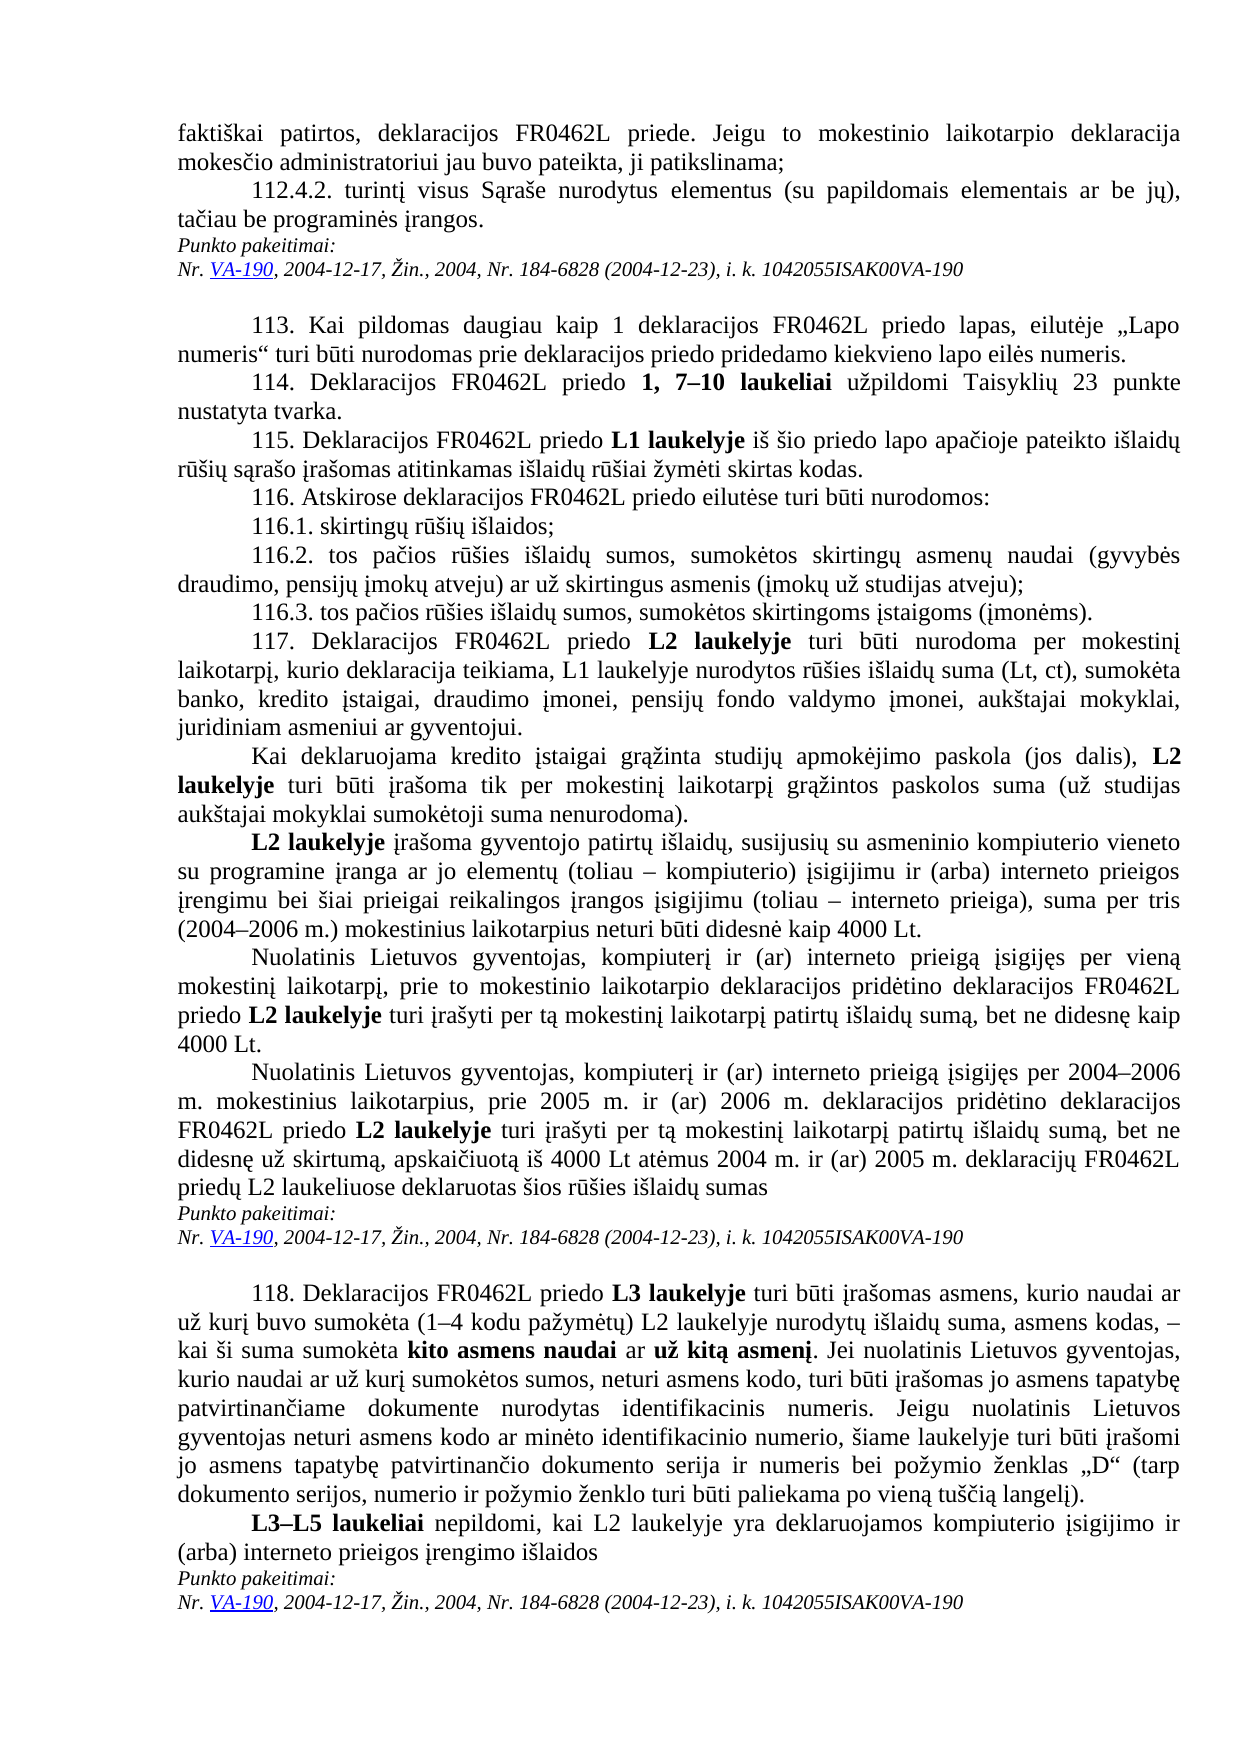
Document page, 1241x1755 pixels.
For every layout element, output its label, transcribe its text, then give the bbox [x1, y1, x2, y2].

text Punkto pakeitimai: [177, 1201, 1181, 1225]
text 116.1. skirtingų rūšių išlaidos; [177, 511, 1181, 540]
text 118. Deklaracijos FR0462L priedo L3 laukelyje turi būti įrašomas asmens, kurio naudai ar už kurį buvo sumokėta (1–4 kodu pažymėtų) L2 laukelyje nurodytų išlaidų suma, asmens kodas, – kai ši suma sumokėta kito asmens naudai ar už kitą asmenį. Jei nuolatinis Lietuvos gyventojas, kurio naudai ar už kurį sumokėtos sumos, neturi asmens kodo, turi būti įrašomas jo asmens tapatybę patvirtinančiame dokumente nurodytas identifikacinis numeris. Jeigu nuolatinis Lietuvos gyventojas neturi asmens kodo ar minėto identifikacinio numerio, šiame laukelyje turi būti įrašomi jo asmens tapatybę patvirtinančio dokumento serija ir numeris bei požymio ženklas „D“ (tarp dokumento serijos, numerio ir požymio ženklo turi būti paliekama po vieną tuščią langelį). [177, 1278, 1181, 1508]
text Nuolatinis Lietuvos gyventojas, kompiuterį ir (ar) interneto prieigą įsigijęs per 2004–2006 m. mokestinius laikotarpius, prie 2005 m. ir (ar) 2006 m. deklaracijos pridėtino deklaracijos FR0462L priedo L2 laukelyje turi įrašyti per tą mokestinį laikotarpį patirtų išlaidų sumą, bet ne didesnę už skirtumą, apskaičiuotą iš 4000 Lt atėmus 2004 m. ir (ar) 2005 m. deklaracijų FR0462L priedų L2 laukeliuose deklaruotas šios rūšies išlaidų sumas [177, 1057, 1181, 1201]
text Nr. VA-190, 2004-12-17, Žin., 2004, Nr. 184-6828 (2004-12-23), i. k. 1042055ISAK00VA-190 [177, 1590, 1181, 1614]
text 114. Deklaracijos FR0462L priedo 1, 7–10 laukeliai užpildomi Taisyklių 23 punkte nustatyta tvarka. [177, 367, 1181, 425]
text 115. Deklaracijos FR0462L priedo L1 laukelyje iš šio priedo lapo apačioje pateikto išlaidų rūšių sąrašo įrašomas atitinkamas išlaidų rūšiai žymėti skirtas kodas. [177, 425, 1181, 482]
text 117. Deklaracijos FR0462L priedo L2 laukelyje turi būti nurodoma per mokestinį laikotarpį, kurio deklaracija teikiama, L1 laukelyje nurodytos rūšies išlaidų suma (Lt, ct), sumokėta banko, kredito įstaigai, draudimo įmonei, pensijų fondo valdymo įmonei, aukštajai mokyklai, juridiniam asmeniui ar gyventojui. [177, 626, 1181, 741]
text faktiškai patirtos, deklaracijos FR0462L priede. Jeigu to mokestinio laikotarpio deklaracija mokesčio administratoriui jau buvo pateikta, ji patikslinama; [177, 118, 1181, 176]
text L2 laukelyje įrašoma gyventojo patirtų išlaidų, susijusių su asmeninio kompiuterio vieneto su programine įranga ar jo elementų (toliau – kompiuterio) įsigijimu ir (arba) interneto prieigos įrengimu bei šiai prieigai reikalingos įrangos įsigijimu (toliau – interneto prieiga), suma per tris (2004–2006 m.) mokestinius laikotarpius neturi būti didesnė kaip 4000 Lt. [177, 827, 1181, 942]
text Nr. VA-190, 2004-12-17, Žin., 2004, Nr. 184-6828 (2004-12-23), i. k. 1042055ISAK00VA-190 [177, 257, 1181, 281]
text 112.4.2. turintį visus Sąraše nurodytus elementus (su papildomais elementais ar be jų), tačiau be programinės įrangos. [177, 176, 1181, 233]
text 113. Kai pildomas daugiau kaip 1 deklaracijos FR0462L priedo lapas, eilutėje „Lapo numeris“ turi būti nurodomas prie deklaracijos priedo pridedamo kiekvieno lapo eilės numeris. [177, 310, 1181, 367]
text L3–L5 laukeliai nepildomi, kai L2 laukelyje yra deklaruojamos kompiuterio įsigijimo ir (arba) interneto prieigos įrengimo išlaidos [177, 1508, 1181, 1566]
text Punkto pakeitimai: [177, 233, 1181, 257]
text 116.2. tos pačios rūšies išlaidų sumos, sumokėtos skirtingų asmenų naudai (gyvybės draudimo, pensijų įmokų atveju) ar už skirtingus asmenis (įmokų už studijas atveju); [177, 540, 1181, 597]
text 116. Atskirose deklaracijos FR0462L priedo eilutėse turi būti nurodomos: [177, 482, 1181, 511]
text Nr. VA-190, 2004-12-17, Žin., 2004, Nr. 184-6828 (2004-12-23), i. k. 1042055ISAK00VA-190 [177, 1225, 1181, 1249]
text 116.3. tos pačios rūšies išlaidų sumos, sumokėtos skirtingoms įstaigoms (įmonėms). [177, 597, 1181, 626]
text Punkto pakeitimai: [177, 1566, 1181, 1590]
text Kai deklaruojama kredito įstaigai grąžinta studijų apmokėjimo paskola (jos dalis), L2 laukelyje turi būti įrašoma tik per mokestinį laikotarpį grąžintos paskolos suma (už studijas aukštajai mokyklai sumokėtoji suma nenurodoma). [177, 741, 1181, 827]
text Nuolatinis Lietuvos gyventojas, kompiuterį ir (ar) interneto prieigą įsigijęs per vieną mokestinį laikotarpį, prie to mokestinio laikotarpio deklaracijos pridėtino deklaracijos FR0462L priedo L2 laukelyje turi įrašyti per tą mokestinį laikotarpį patirtų išlaidų sumą, bet ne didesnę kaip 4000 Lt. [177, 942, 1181, 1057]
